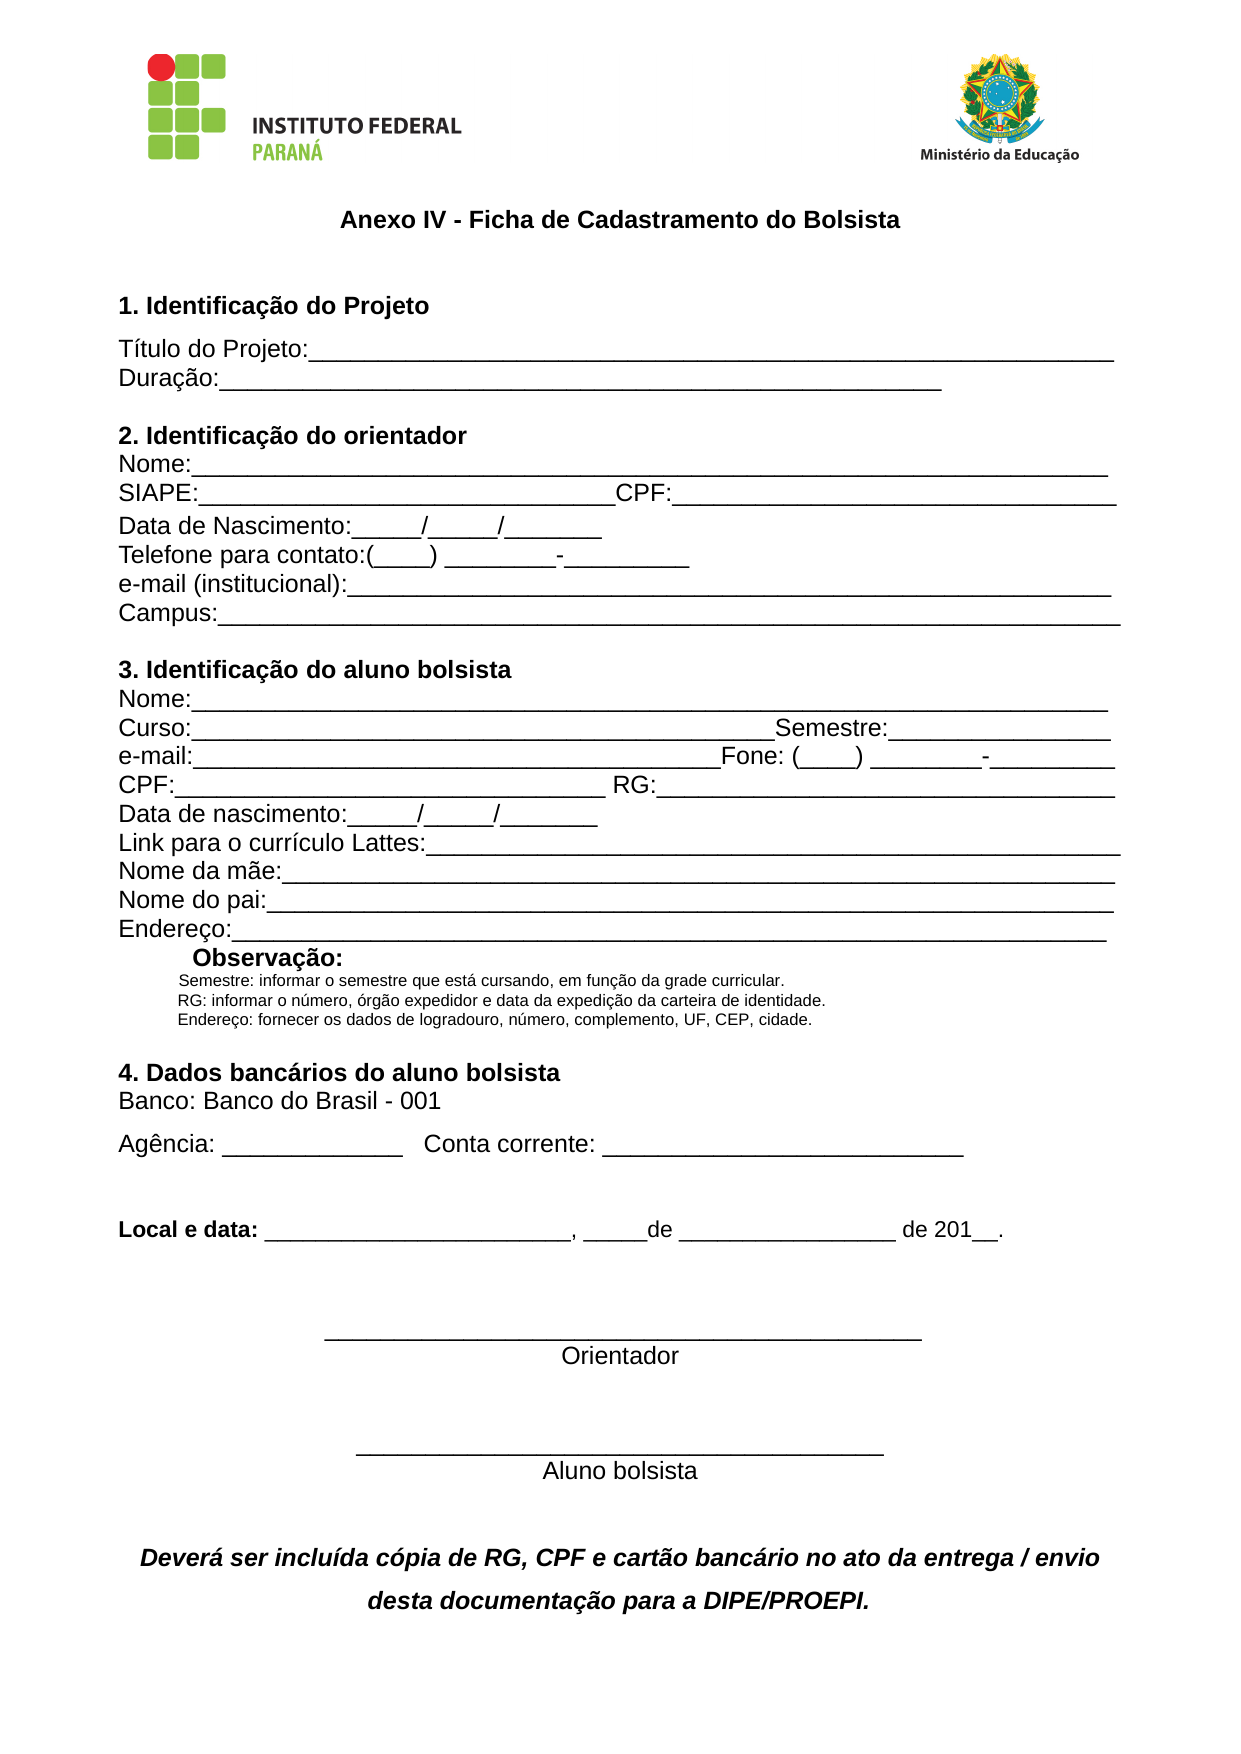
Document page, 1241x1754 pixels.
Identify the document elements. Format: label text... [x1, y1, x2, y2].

text e-mail:______________________________________Fone: (____) ________-_________ [118, 741, 1122, 770]
text 2. Identificação do orientador [118, 421, 1122, 449]
text 4. Dados bancários do aluno bolsista [118, 1057, 1122, 1086]
text Aluno bolsista [118, 1456, 1122, 1485]
text Observação: [118, 942, 1122, 971]
picture [147, 54, 1093, 163]
text e-mail (institucional):_______________________________________________________ [118, 569, 1122, 597]
text Agência: _____________ Conta corrente: __________________________ [118, 1129, 1122, 1158]
text Data de Nascimento:_____/_____/_______ [118, 511, 1122, 540]
text Nome do pai:_____________________________________________________________ [118, 885, 1122, 914]
text ___________________________________________ [118, 1313, 1122, 1341]
text Link para o currículo Lattes:__________________________________________________ [118, 827, 1122, 856]
text Duração:____________________________________________________ [118, 363, 1122, 392]
text CPF:_______________________________ RG:_________________________________ [118, 770, 1122, 799]
text 1. Identificação do Projeto [118, 291, 1122, 320]
text Título do Projeto:__________________________________________________________ [118, 334, 1122, 363]
text RG: informar o número, órgão expedidor e data da expedição da carteira de identidade. [118, 990, 1122, 1009]
text Data de nascimento:_____/_____/_______ [118, 799, 1122, 827]
text Nome da mãe:____________________________________________________________ [118, 856, 1122, 885]
text Anexo IV - Ficha de Cadastramento do Bolsista [118, 205, 1122, 234]
text Nome:__________________________________________________________________ [118, 449, 1122, 478]
text Deverá ser incluída cópia de RG, CPF e cartão bancário no ato da entrega / envio desta documentação para a DIPE/PROEPI. [117, 1543, 1123, 1614]
text Endereço:_______________________________________________________________ [118, 914, 1122, 942]
text Endereço: fornecer os dados de logradouro, número, complemento, UF, CEP, cidade. [118, 1009, 1122, 1029]
text Orientador [118, 1341, 1122, 1370]
text Curso:__________________________________________Semestre:________________ [118, 712, 1122, 741]
text Campus:_________________________________________________________________ [118, 597, 1122, 626]
text SIAPE:______________________________CPF:________________________________ [118, 478, 1122, 507]
text Telefone para contato:(____) ________-_________ [118, 540, 1122, 569]
text Local e data: ________________________, _____de _________________ de 201__. [118, 1216, 1122, 1242]
text ______________________________________ [118, 1428, 1122, 1456]
text Semestre: informar o semestre que está cursando, em função da grade curricular. [118, 971, 1122, 990]
text 3. Identificação do aluno bolsista [118, 655, 1122, 684]
text Nome:__________________________________________________________________ [118, 684, 1122, 712]
text Banco: Banco do Brasil - 001 [118, 1086, 1122, 1115]
